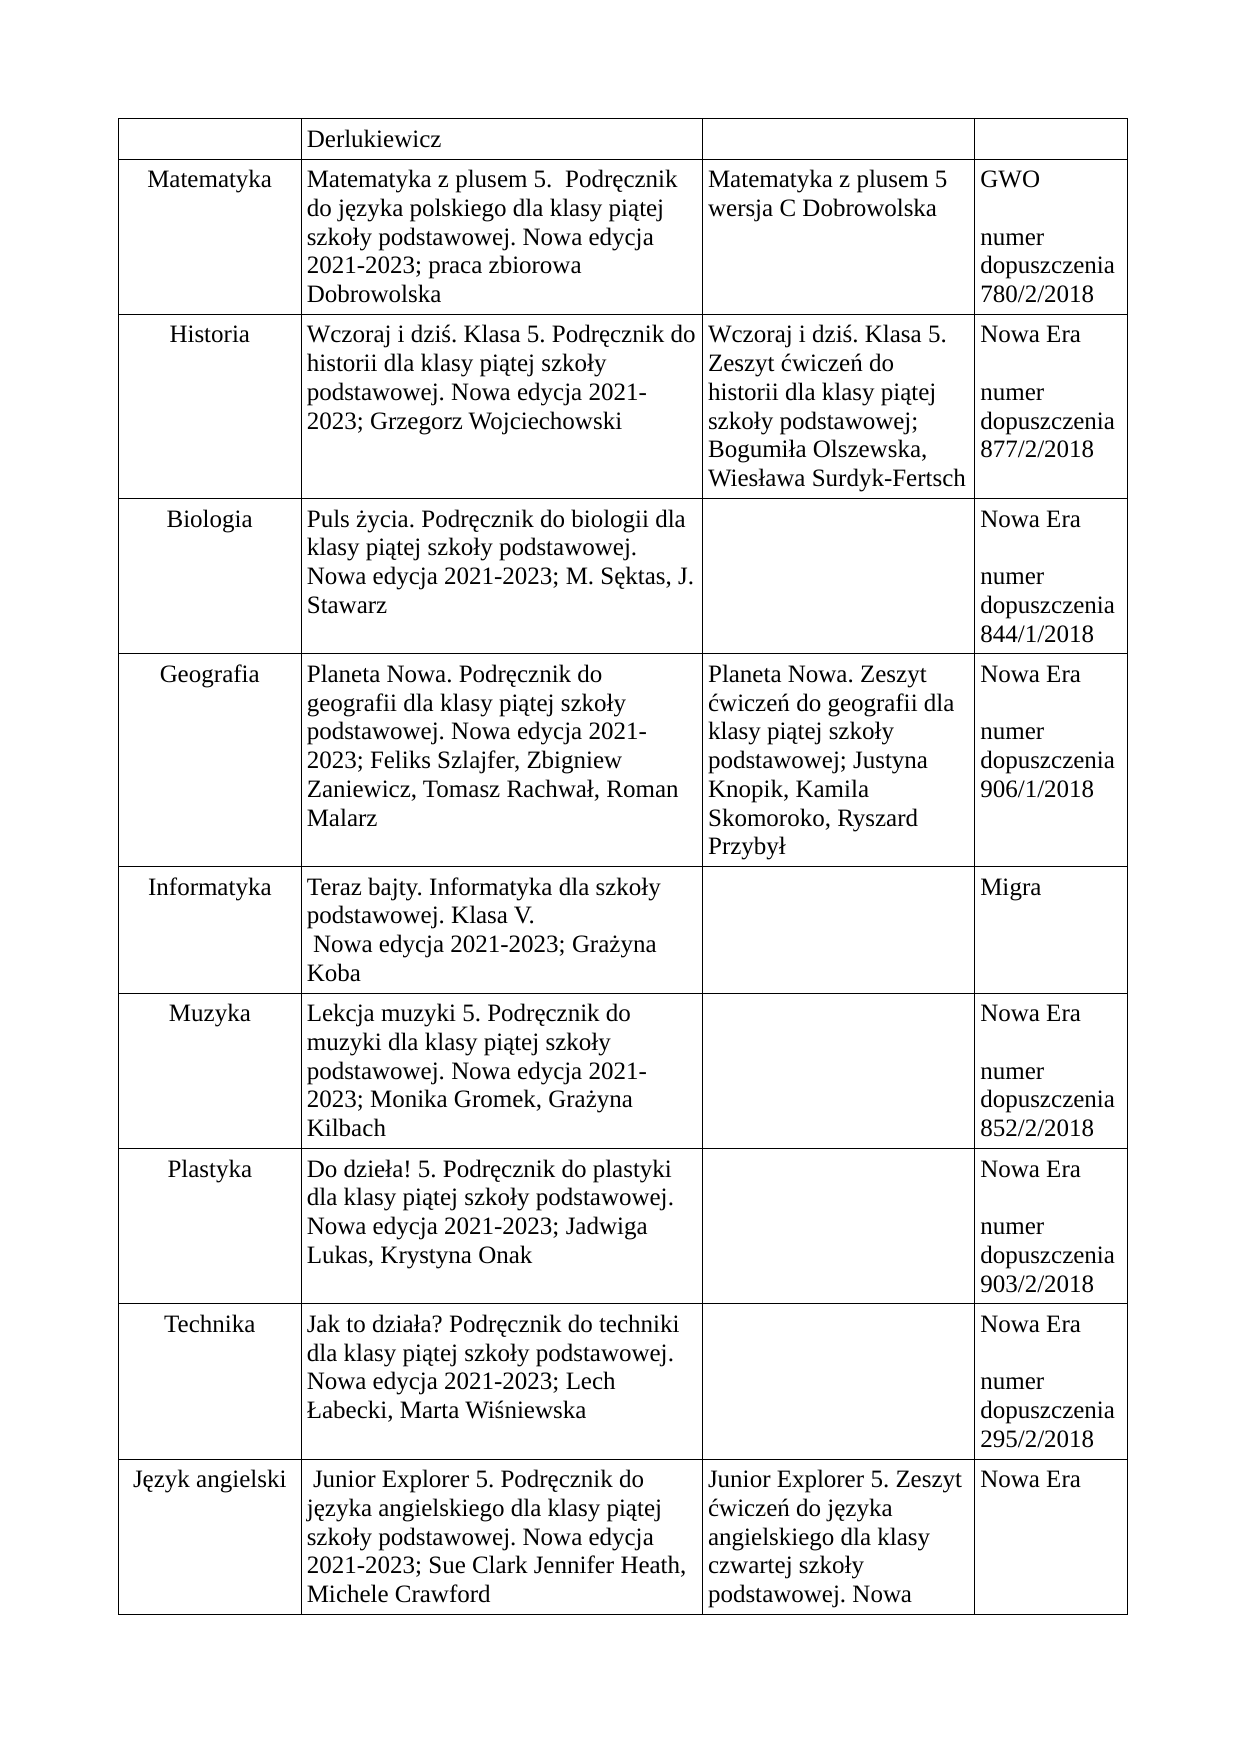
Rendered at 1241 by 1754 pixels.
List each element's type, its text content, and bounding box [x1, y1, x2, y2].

table_cell GWO numer dopuszczenia 780/2/2018 [975, 160, 1127, 314]
table_cell Nowa Era numer dopuszczenia 852/2/2018 [975, 994, 1127, 1148]
table_cell Matematyka [119, 160, 301, 314]
table_cell [703, 499, 974, 653]
table_cell Migra [975, 867, 1127, 992]
table_cell Muzyka [119, 994, 301, 1148]
table_cell Wczoraj i dziś. Klasa 5. Podręcznik do historii dla klasy piątej szkoły podstawowej. Nowa edycja 2021-2023; Grzegorz Wojciechowski [302, 315, 702, 498]
table_cell [703, 867, 974, 992]
table_cell Nowa Era numer dopuszczenia 877/2/2018 [975, 315, 1127, 498]
table_cell Derlukiewicz [302, 119, 702, 158]
table_cell Planeta Nowa. Podręcznik do geografii dla klasy piątej szkoły podstawowej. Nowa edycja 2021-2023; Feliks Szlajfer, Zbigniew Zaniewicz, Tomasz Rachwał, Roman Malarz [302, 654, 702, 866]
table_cell Geografia [119, 654, 301, 866]
table_cell Nowa Era numer dopuszczenia 844/1/2018 [975, 499, 1127, 653]
table_cell Nowa Era numer dopuszczenia 295/2/2018 [975, 1304, 1127, 1458]
table_cell Plastyka [119, 1149, 301, 1303]
table_cell [119, 119, 301, 158]
table_cell [975, 119, 1127, 158]
table_cell Język angielski [119, 1460, 301, 1614]
table_cell [703, 994, 974, 1148]
table_cell [703, 119, 974, 158]
table_cell Informatyka [119, 867, 301, 992]
table_cell Wczoraj i dziś. Klasa 5. Zeszyt ćwiczeń do historii dla klasy piątej szkoły podstawowej; Bogumiła Olszewska, Wiesława Surdyk-Fertsch [703, 315, 974, 498]
table_cell Puls życia. Podręcznik do biologii dla klasy piątej szkoły podstawowej. Nowa edycja 2021-2023; M. Sęktas, J. Stawarz [302, 499, 702, 653]
table_cell Nowa Era numer dopuszczenia 903/2/2018 [975, 1149, 1127, 1303]
table_cell Junior Explorer 5. Podręcznik do języka angielskiego dla klasy piątej szkoły podstawowej. Nowa edycja 2021-2023; Sue Clark Jennifer Heath, Michele Crawford [302, 1460, 702, 1614]
table_cell Lekcja muzyki 5. Podręcznik do muzyki dla klasy piątej szkoły podstawowej. Nowa edycja 2021-2023; Monika Gromek, Grażyna Kilbach [302, 994, 702, 1148]
table_cell Junior Explorer 5. Zeszyt ćwiczeń do języka angielskiego dla klasy czwartej szkoły podstawowej. Nowa [703, 1460, 974, 1614]
table_cell [703, 1149, 974, 1303]
table_cell Do dzieła! 5. Podręcznik do plastyki dla klasy piątej szkoły podstawowej. Nowa edycja 2021-2023; Jadwiga Lukas, Krystyna Onak [302, 1149, 702, 1303]
table_cell [703, 1304, 974, 1458]
table_cell Planeta Nowa. Zeszyt ćwiczeń do geografii dla klasy piątej szkoły podstawowej; Justyna Knopik, Kamila Skomoroko, Ryszard Przybył [703, 654, 974, 866]
table_cell Matematyka z plusem 5 wersja C Dobrowolska [703, 160, 974, 314]
table_cell Biologia [119, 499, 301, 653]
table_cell Teraz bajty. Informatyka dla szkoły podstawowej. Klasa V. Nowa edycja 2021-2023; Grażyna Koba [302, 867, 702, 992]
table_cell Technika [119, 1304, 301, 1458]
table_cell Nowa Era numer dopuszczenia 906/1/2018 [975, 654, 1127, 866]
table_cell Jak to działa? Podręcznik do techniki dla klasy piątej szkoły podstawowej. Nowa edycja 2021-2023; Lech Łabecki, Marta Wiśniewska [302, 1304, 702, 1458]
table_cell Nowa Era [975, 1460, 1127, 1614]
table_cell Historia [119, 315, 301, 498]
table_cell Matematyka z plusem 5. Podręcznik do języka polskiego dla klasy piątej szkoły podstawowej. Nowa edycja 2021-2023; praca zbiorowa Dobrowolska [302, 160, 702, 314]
